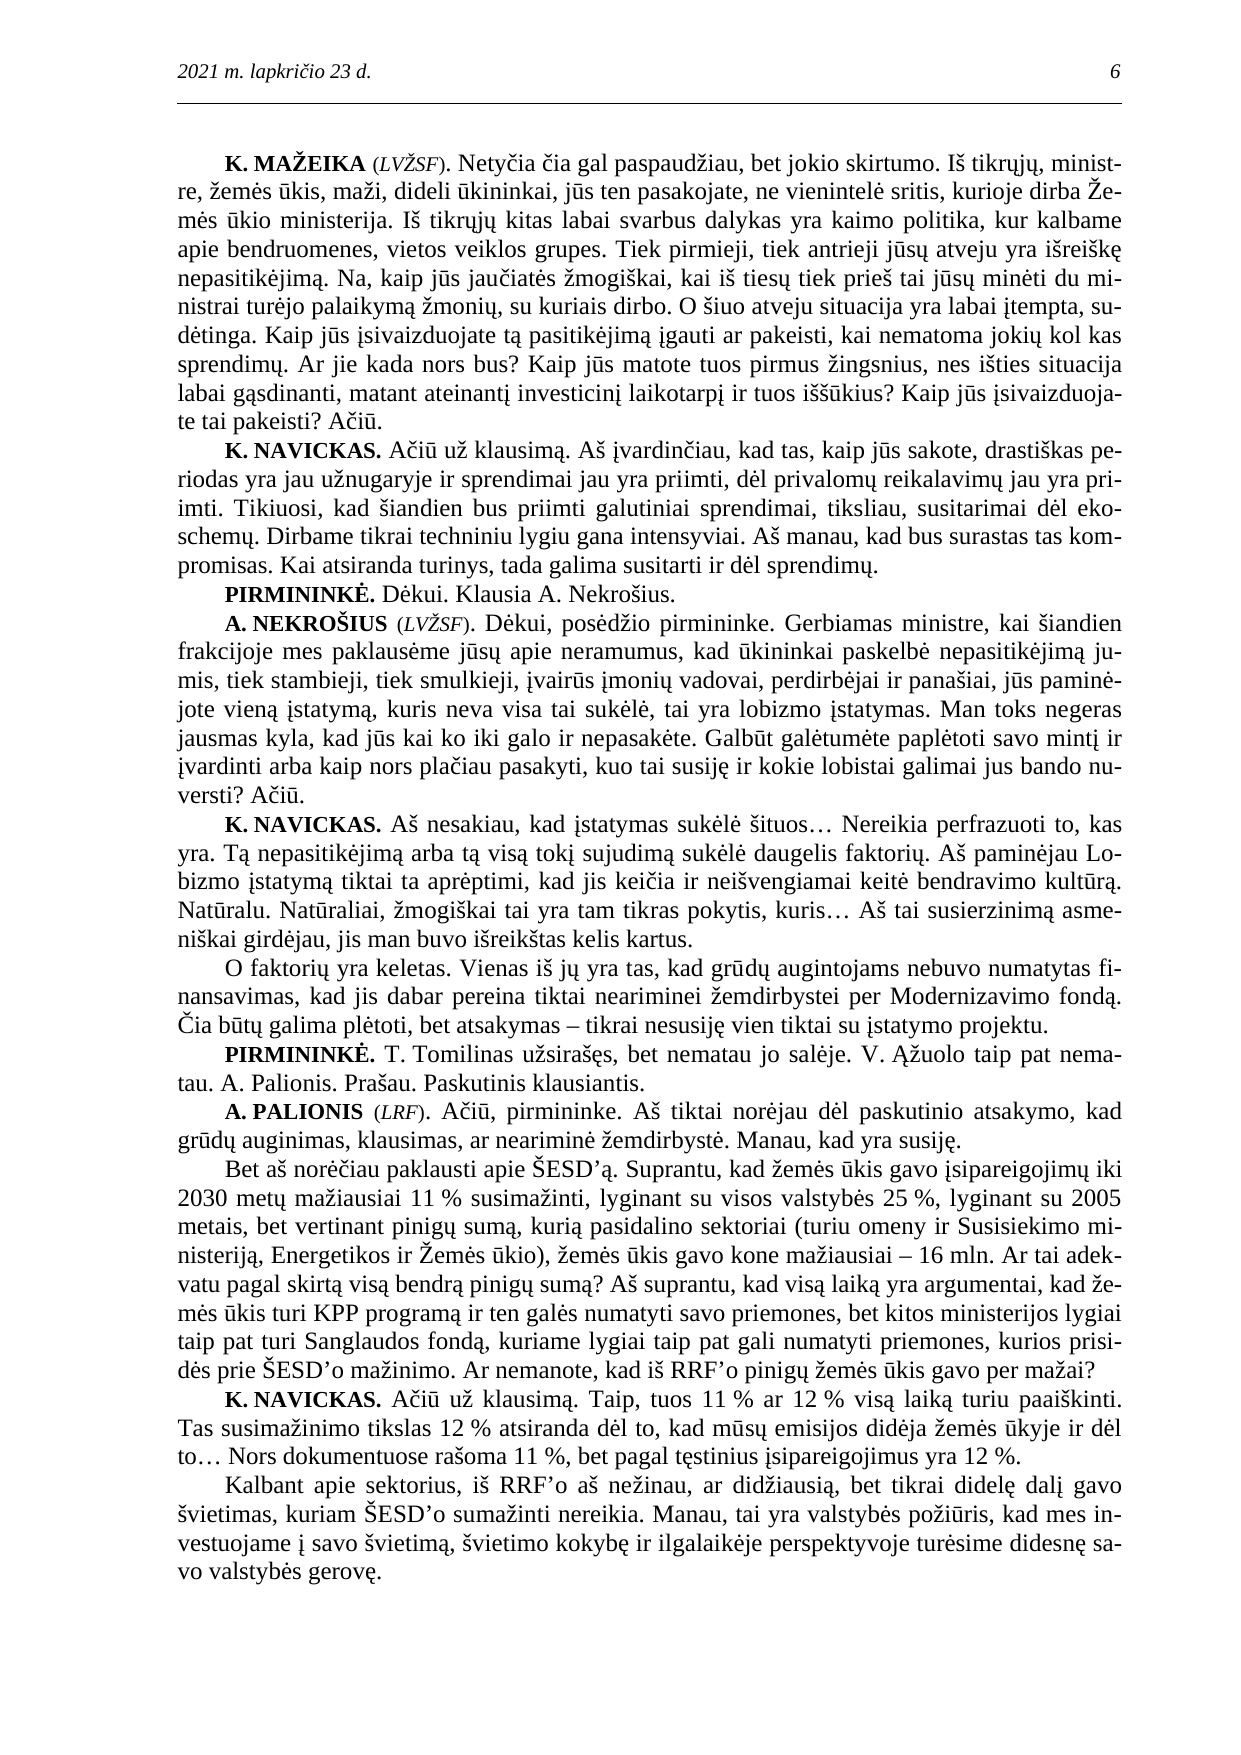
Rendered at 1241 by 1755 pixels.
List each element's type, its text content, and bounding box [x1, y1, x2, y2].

text K. NAVICKAS. Ačiū už klau­si­mą. Aš įvar­din­čiau, kad tas, kaip jūs sa­ko­te, dras­tiš­kas pe­ri­odas yra jau už­nu­ga­ry­je ir spren­di­mai jau yra pri­im­ti, dėl pri­va­lo­mų rei­ka­la­vi­mų jau yra pri­im­ti. Ti­kiuo­si, kad šian­dien bus pri­im­ti ga­lu­ti­niai spren­di­mai, tiks­liau, su­si­ta­ri­mai dėl eko­sche­mų. Dir­ba­me tik­rai tech­ni­niu ly­giu ga­na in­ten­sy­viai. Aš ma­nau, kad bus su­ras­tas tas kom­pro­mi­sas. Kai at­si­ran­da tu­ri­nys, ta­da ga­li­ma su­si­tar­ti ir dėl spren­di­mų. [177, 435, 1122, 579]
text K. MAŽEIKA (LVŽSF). Ne­ty­čia čia gal pa­spau­džiau, bet jo­kio skir­tu­mo. Iš tik­rų­jų, mi­nist­re, že­mės ūkis, ma­ži, di­de­li ūki­nin­kai, jūs ten pa­sa­ko­ja­te, ne vie­nin­te­lė sri­tis, ku­rio­je dir­ba Že­mės ūkio mi­nis­te­ri­ja. Iš tik­rų­jų ki­tas la­bai svar­bus da­ly­kas yra kai­mo po­li­ti­ka, kur kal­ba­me apie ben­druo­me­nes, vie­tos veik­los gru­pes. Tiek pir­mie­ji, tiek ant­rie­ji jū­sų at­ve­ju yra iš­reiš­kę ne­pa­si­ti­kė­ji­mą. Na, kaip jūs jau­čia­tės žmo­giš­kai, kai iš tie­sų tiek prieš tai jū­sų mi­nė­ti du mi­nist­rai tu­rė­jo pa­lai­ky­mą žmo­nių, su ku­riais dir­bo. O šiuo at­ve­ju si­tu­a­ci­ja yra la­bai įtemp­ta, su­dė­tin­ga. Kaip jūs įsi­vaiz­duo­ja­te tą pa­si­ti­kė­ji­mą įgau­ti ar pa­keis­ti, kai ne­ma­to­ma jo­kių kol kas spren­di­mų. Ar jie ka­da nors bus? Kaip jūs ma­to­te tuos pir­mus žings­nius, nes iš­ties si­tu­a­ci­ja la­bai gąs­di­nan­ti, ma­tant at­ei­nan­tį in­ves­ti­ci­nį lai­ko­tar­pį ir tuos iš­šū­kius? Kaip jūs įsi­vaiz­duo­ja­te tai pa­keis­ti? Ačiū. [177, 148, 1122, 435]
text A. NEKROŠIUS (LVŽSF). Dė­kui, po­sė­džio pir­mi­nin­ke. Ger­bia­mas mi­nist­re, kai šian­dien frak­ci­jo­je mes pa­klau­sė­me jū­sų apie ne­ra­mu­mus, kad ūki­nin­kai pa­skel­bė ne­pa­si­ti­kė­ji­mą ju­mis, tiek stam­bieji, tiek smul­kieji, įvai­rūs įmo­nių va­do­vai, per­dir­bė­jai ir pa­na­šiai, jūs pa­mi­nė­jo­te vie­ną įsta­ty­mą, ku­ris ne­va vi­sa tai su­kė­lė, tai yra lo­biz­mo įsta­ty­mas. Man toks ne­ge­ras jaus­mas ky­la, kad jūs kai ko iki ga­lo ir ne­pa­sa­kė­te. Gal­būt ga­lė­tu­mė­te pa­plė­to­ti sa­vo min­tį ir įvar­din­ti ar­ba kaip nors pla­čiau pa­sa­ky­ti, kuo tai su­si­ję ir ko­kie lo­bis­tai ga­li­mai jus ban­do nu­vers­ti? Ačiū. [177, 608, 1122, 809]
text A. PALIONIS (LRF). Ačiū, pir­mi­nin­ke. Aš tik­tai no­rė­jau dėl pas­ku­ti­nio at­sa­ky­mo, kad grū­dų au­gi­ni­mas, klau­si­mas, ar ne­ari­mi­nė žem­dir­bys­tė. Ma­nau, kad yra su­si­ję. [177, 1096, 1122, 1154]
text K. NAVICKAS. Aš ne­sa­kiau, kad įsta­ty­mas su­kė­lė ši­tuos… Ne­rei­kia per­fra­zuo­ti to, kas yra. Tą ne­pa­si­ti­kė­ji­mą ar­ba tą vi­są to­kį su­ju­di­mą su­kė­lė dau­ge­lis fak­to­rių. Aš pa­mi­nė­jau Lo­biz­mo įsta­ty­mą tik­tai ta ap­rėp­ti­mi, kad jis kei­čia ir ne­iš­ven­gia­mai kei­tė ben­dra­vi­mo kul­tū­rą. Na­tū­ra­lu. Na­tū­ra­liai, žmo­giš­kai tai yra tam tik­ras po­ky­tis, ku­ris… Aš tai su­sier­zi­ni­mą as­me­niš­kai gir­dė­jau, jis man bu­vo iš­reikš­tas ke­lis kar­tus. [177, 809, 1122, 953]
text PIRMININKĖ. Dė­kui. Klau­sia A. Ne­kro­šius. [177, 579, 1122, 608]
text K. NAVICKAS. Ačiū už klau­si­mą. Taip, tuos 11 % ar 12 % vi­są lai­ką tu­riu pa­aiš­kin­ti. Tas su­si­ma­ži­ni­mo tiks­las 12 % at­si­ran­da dėl to, kad mū­sų emi­si­jos di­dė­ja že­mės ūky­je ir dėl to… Nors do­ku­men­tuo­se ra­šo­ma 11 %, bet pa­gal tęs­ti­nius įsi­pa­rei­go­ji­mus yra 12 %. [177, 1384, 1122, 1470]
text PIRMININKĖ. T. To­mi­li­nas už­si­ra­šęs, bet ne­ma­tau jo sa­lė­je. V. Ąžuo­lo taip pat ne­ma­tau. A. Pa­lio­nis. Pra­šau. Pas­ku­ti­nis klau­sian­tis. [177, 1039, 1122, 1096]
text Kal­bant apie sek­to­rius, iš RRF’o aš ne­ži­nau, ar di­džiau­sią, bet tik­rai di­de­lę da­lį ga­vo švie­ti­mas, ku­riam ŠESDʼo su­ma­žin­ti ne­rei­kia. Ma­nau, tai yra vals­ty­bės po­žiū­ris, kad mes in­ves­tuo­ja­me į sa­vo švie­ti­mą, švie­ti­mo ko­ky­bę ir il­ga­lai­kė­je per­spek­ty­vo­je tu­rė­si­me di­des­nę sa­vo vals­ty­bės ge­ro­vę. [177, 1470, 1122, 1585]
text Bet aš no­rė­čiau pa­klaus­ti apie ŠESDʼą. Su­pran­tu, kad že­mės ūkis ga­vo įsi­pa­rei­go­ji­mų iki 2030 me­tų ma­žiau­siai 11 % su­si­ma­žin­ti, ly­gi­nant su vi­sos vals­ty­bės 25 %, ly­gi­nant su 2005 me­tais, bet ver­ti­nant pi­ni­gų su­mą, ku­rią pa­si­da­li­no sek­to­riai (tu­riu ome­ny ir Su­si­sie­ki­mo mi­nis­te­ri­ją, Ener­ge­ti­kos ir Že­mės ūkio), že­mės ūkis ga­vo ko­ne ma­žiau­siai – 16 mln. Ar tai adek­va­tu pa­gal skir­tą vi­są ben­drą pi­ni­gų su­mą? Aš su­pran­tu, kad vi­są lai­ką yra ar­gu­men­tai, kad že­mės ūkis tu­ri KPP pro­gra­mą ir ten ga­lės nu­ma­ty­ti sa­vo prie­mo­nes, bet ki­tos mi­nis­te­ri­jos ly­giai taip pat tu­ri San­glau­dos fon­dą, ku­ria­me ly­giai taip pat ga­li nu­ma­ty­ti prie­mo­nes, ku­rios pri­si­dės prie ŠESDʼo ma­ži­ni­mo. Ar ne­ma­no­te, kad iš RRF’o pi­ni­gų že­mės ūkis ga­vo per ma­žai? [177, 1154, 1122, 1384]
text O fak­to­rių yra ke­le­tas. Vie­nas iš jų yra tas, kad grū­dų au­gin­to­jams ne­bu­vo nu­ma­ty­tas fi­nan­sa­vi­mas, kad jis da­bar per­ei­na tik­tai ne­ari­mi­nei žem­dir­bys­tei per Mo­der­ni­za­vi­mo fon­dą. Čia bū­tų ga­li­ma plė­to­ti, bet at­sa­ky­mas – tik­rai ne­su­si­ję vien tik­tai su įsta­ty­mo pro­jek­tu. [177, 953, 1122, 1039]
